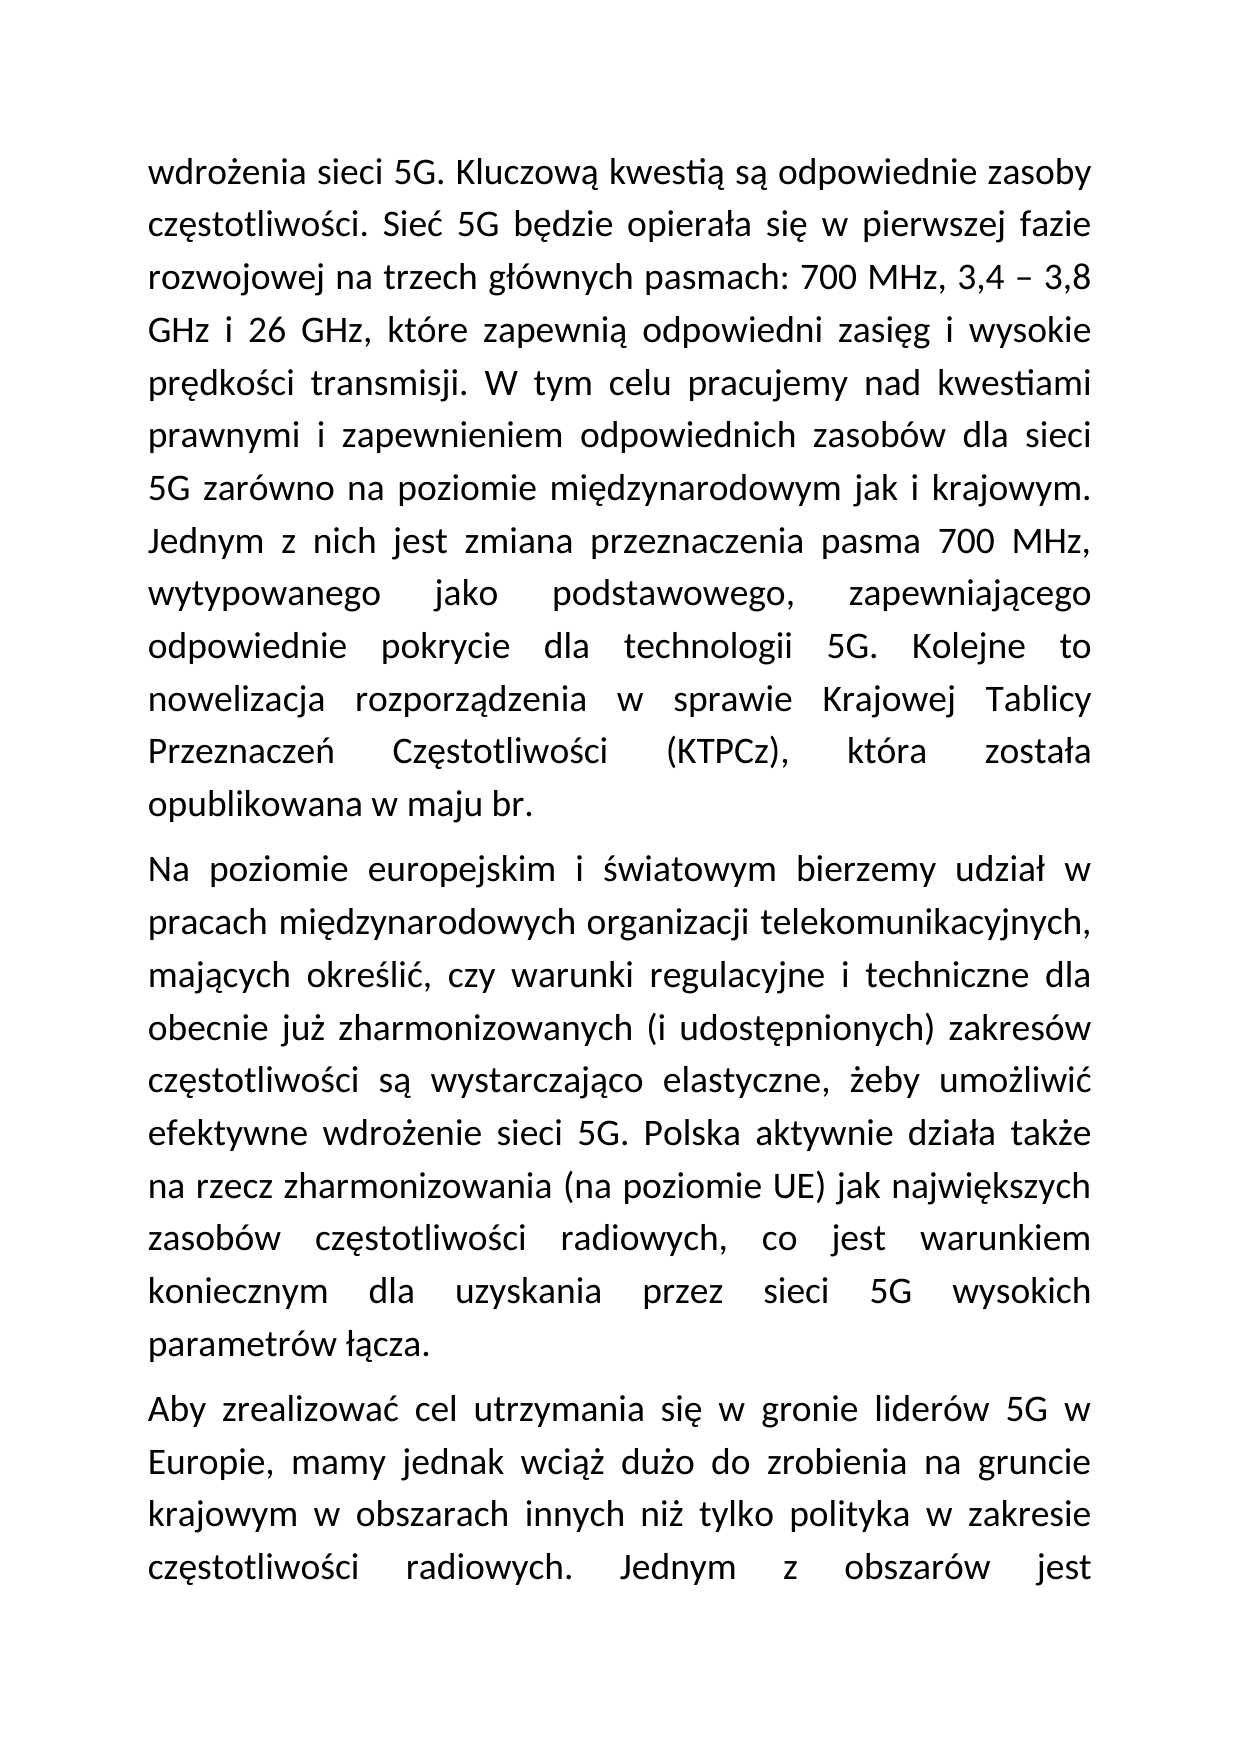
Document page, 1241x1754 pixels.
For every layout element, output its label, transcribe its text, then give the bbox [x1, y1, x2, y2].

text wdrożenia sieci 5G. Kluczową kwestią są odpowiednie zasoby częstotliwości. Sieć 5G będzie opierała się w pierwszej fazie rozwojowej na trzech głównych pasmach: 700 MHz, 3,4 – 3,8 GHz i 26 GHz, które zapewnią odpowiedni zasięg i wysokie prędkości transmisji. W tym celu pracujemy nad kwestiami prawnymi i zapewnieniem odpowiednich zasobów dla sieci 5G zarówno na poziomie międzynarodowym jak i krajowym. Jednym z nich jest zmiana przeznaczenia pasma 700 MHz, wytypowanego jako podstawowego, zapewniającego odpowiednie pokrycie dla technologii 5G. Kolejne to nowelizacja rozporządzenia w sprawie Krajowej Tablicy Przeznaczeń Częstotliwości (KTPCz), która została opublikowana w maju br. [148, 148, 1093, 826]
text Aby zrealizować cel utrzymania się w gronie liderów 5G w Europie, mamy jednak wciąż dużo do zrobienia na gruncie krajowym w obszarach innych niż tylko polityka w zakresie częstotliwości radiowych. Jednym z obszarów jest [148, 1385, 1093, 1589]
text Na poziomie europejskim i światowym bierzemy udział w pracach międzynarodowych organizacji telekomunikacyjnych, mających określić, czy warunki regulacyjne i techniczne dla obecnie już zharmonizowanych (i udostępnionych) zakresów częstotliwości są wystarczająco elastyczne, żeby umożliwić efektywne wdrożenie sieci 5G. Polska aktywnie działa także na rzecz zharmonizowania (na poziomie UE) jak największych zasobów częstotliwości radiowych, co jest warunkiem koniecznym dla uzyskania przez sieci 5G wysokich parametrów łącza. [148, 845, 1093, 1366]
